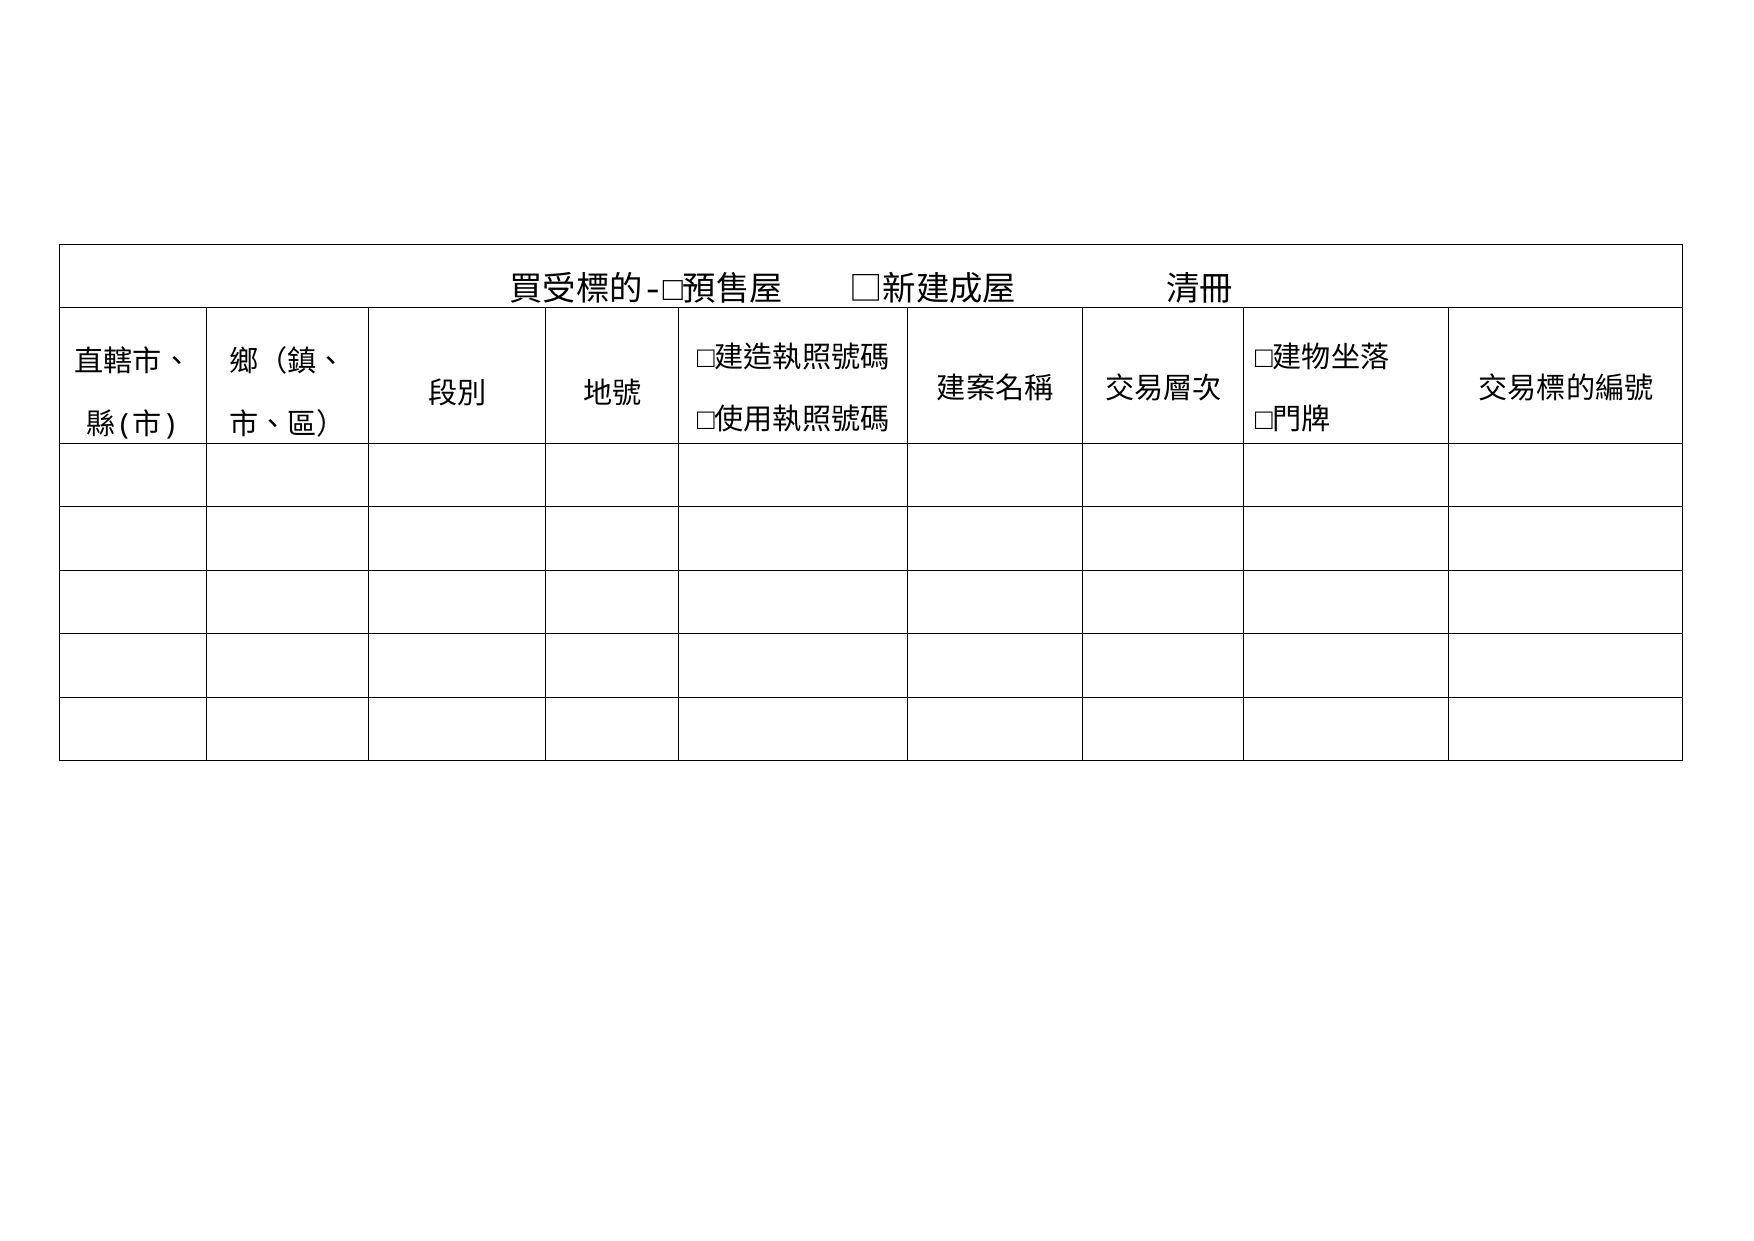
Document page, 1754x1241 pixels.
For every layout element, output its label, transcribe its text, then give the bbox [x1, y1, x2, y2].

table_cell [207, 571, 368, 633]
table_cell [546, 698, 678, 760]
table_cell [1083, 444, 1243, 506]
table_cell [908, 507, 1082, 569]
table_cell [1083, 507, 1243, 569]
table_cell [679, 634, 907, 697]
table_cell [546, 507, 678, 569]
table_cell [369, 634, 545, 697]
table_cell [679, 444, 907, 506]
table_cell [1244, 634, 1448, 697]
table_cell [369, 444, 545, 506]
table_cell [60, 698, 206, 760]
table_cell [546, 571, 678, 633]
table_cell [546, 444, 678, 506]
table_cell [369, 507, 545, 569]
table_cell [207, 634, 368, 697]
table_cell [207, 444, 368, 506]
table_cell [908, 571, 1082, 633]
table_cell [1449, 571, 1682, 633]
table_cell [60, 634, 206, 697]
table_cell [207, 507, 368, 569]
table_cell [1244, 444, 1448, 506]
table_cell 鄉（鎮、市、區） [207, 308, 368, 442]
table_cell [1449, 507, 1682, 569]
table_cell [1083, 698, 1243, 760]
table_header 買受標的-□預售屋 □新建成屋 清冊 [60, 245, 1682, 307]
table_cell [1083, 634, 1243, 697]
table_cell [207, 698, 368, 760]
table_cell 地號 [546, 308, 678, 442]
table_cell [679, 698, 907, 760]
table_cell 直轄市、縣(市) [60, 308, 206, 442]
table_cell [908, 698, 1082, 760]
table_cell [908, 444, 1082, 506]
table_cell 交易層次 [1083, 308, 1243, 442]
table_cell [369, 698, 545, 760]
table_cell □建物坐落 □門牌 [1244, 308, 1448, 442]
table_cell [908, 634, 1082, 697]
table_cell □建造執照號碼 □使用執照號碼 [679, 308, 907, 442]
table_cell [1083, 571, 1243, 633]
table_cell [546, 634, 678, 697]
table_cell 交易標的編號 [1449, 308, 1682, 442]
table_cell 建案名稱 [908, 308, 1082, 442]
table_cell [1449, 698, 1682, 760]
table_cell [679, 571, 907, 633]
table_cell [60, 444, 206, 506]
table_cell [369, 571, 545, 633]
table_cell [60, 571, 206, 633]
table_cell 段別 [369, 308, 545, 442]
table_cell [679, 507, 907, 569]
table_cell [1244, 571, 1448, 633]
table_cell [1449, 444, 1682, 506]
table_cell [1244, 507, 1448, 569]
table_cell [1244, 698, 1448, 760]
table_cell [60, 507, 206, 569]
table_cell [1449, 634, 1682, 697]
